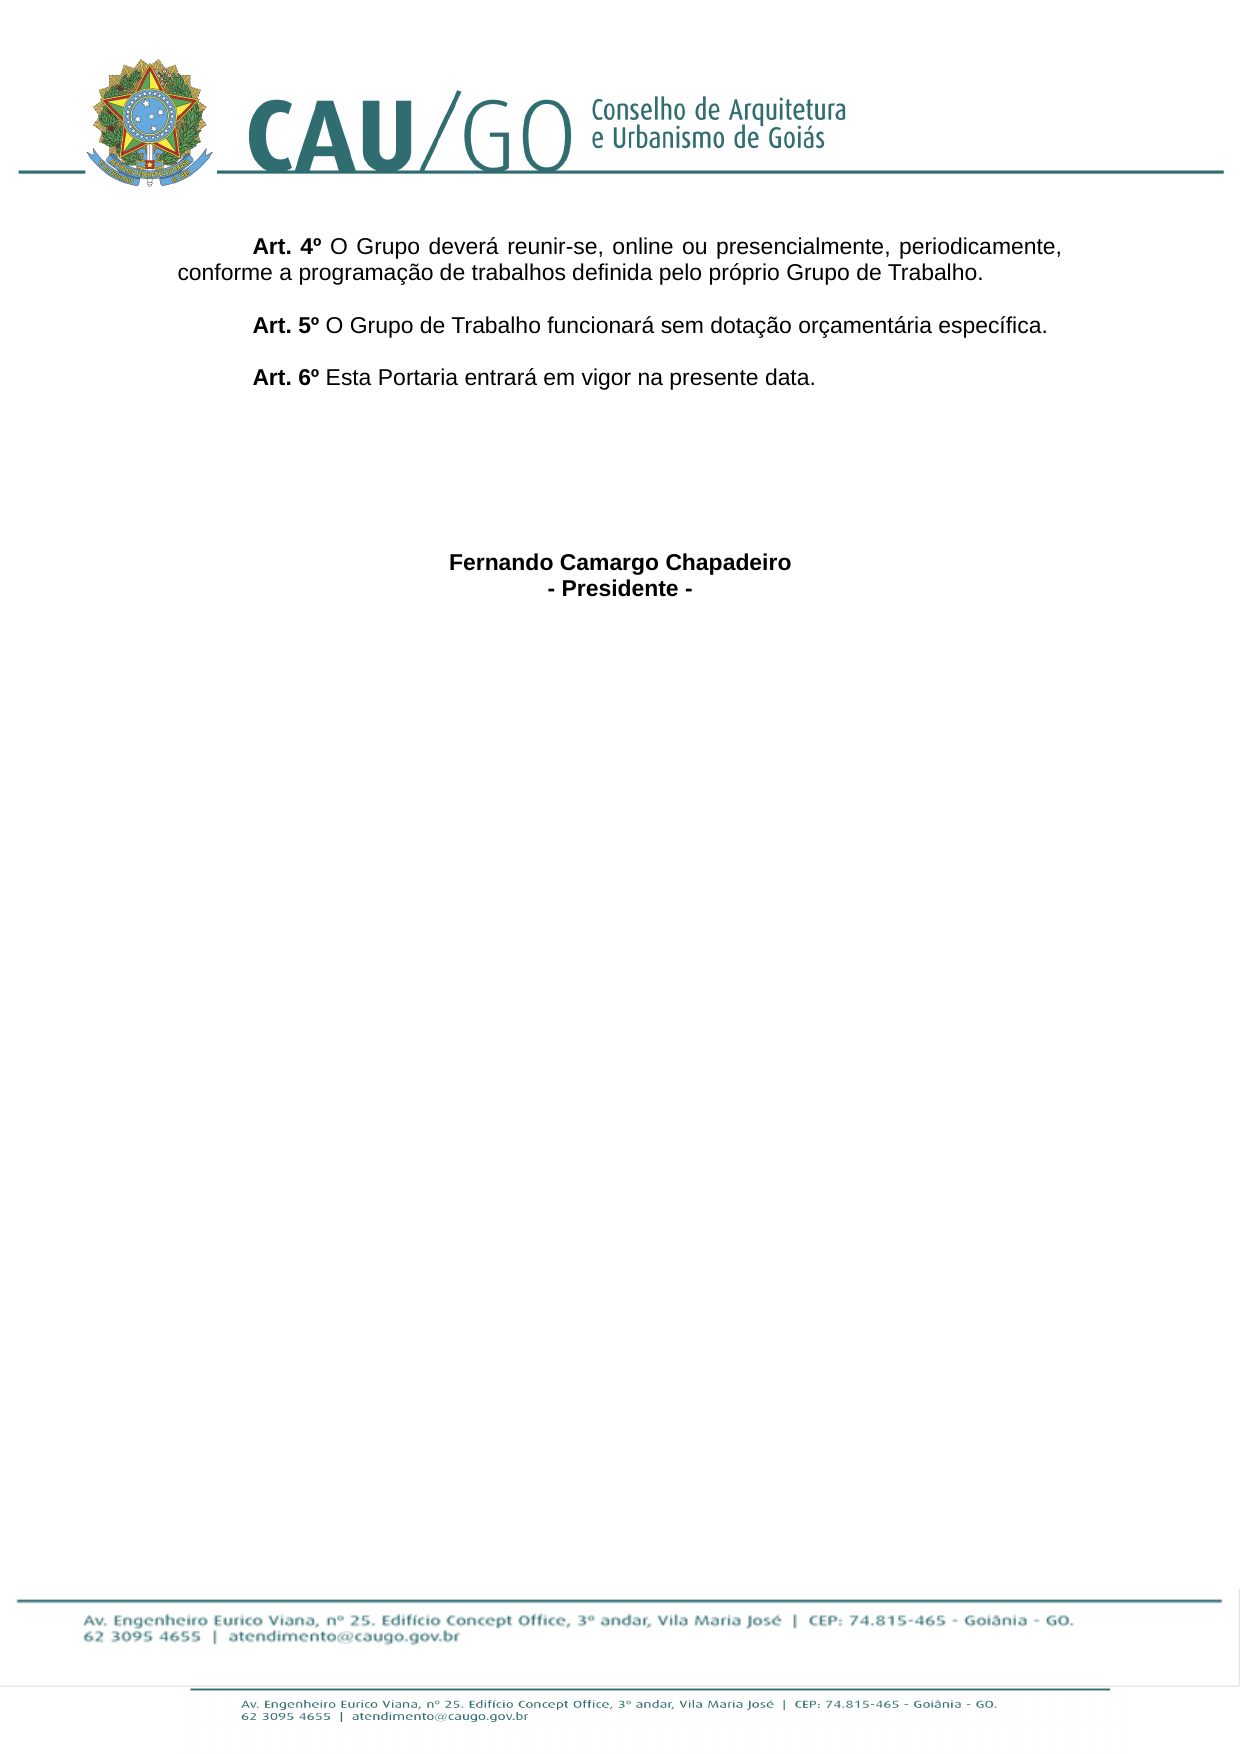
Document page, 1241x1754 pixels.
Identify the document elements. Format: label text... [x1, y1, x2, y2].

text Art. 6º Esta Portaria entrará em vigor na presente data. [177, 364, 1063, 391]
text Fernando Camargo Chapadeiro [177, 549, 1063, 575]
text - Presidente - [177, 575, 1063, 602]
text Art. 4º O Grupo deverá reunir-se, online ou presencialmente, periodicamente, conforme a programação de trabalhos definida pelo próprio Grupo de Trabalho. [177, 233, 1063, 285]
text Art. 5º O Grupo de Trabalho funcionará sem dotação orçamentária específica. [177, 312, 1063, 338]
